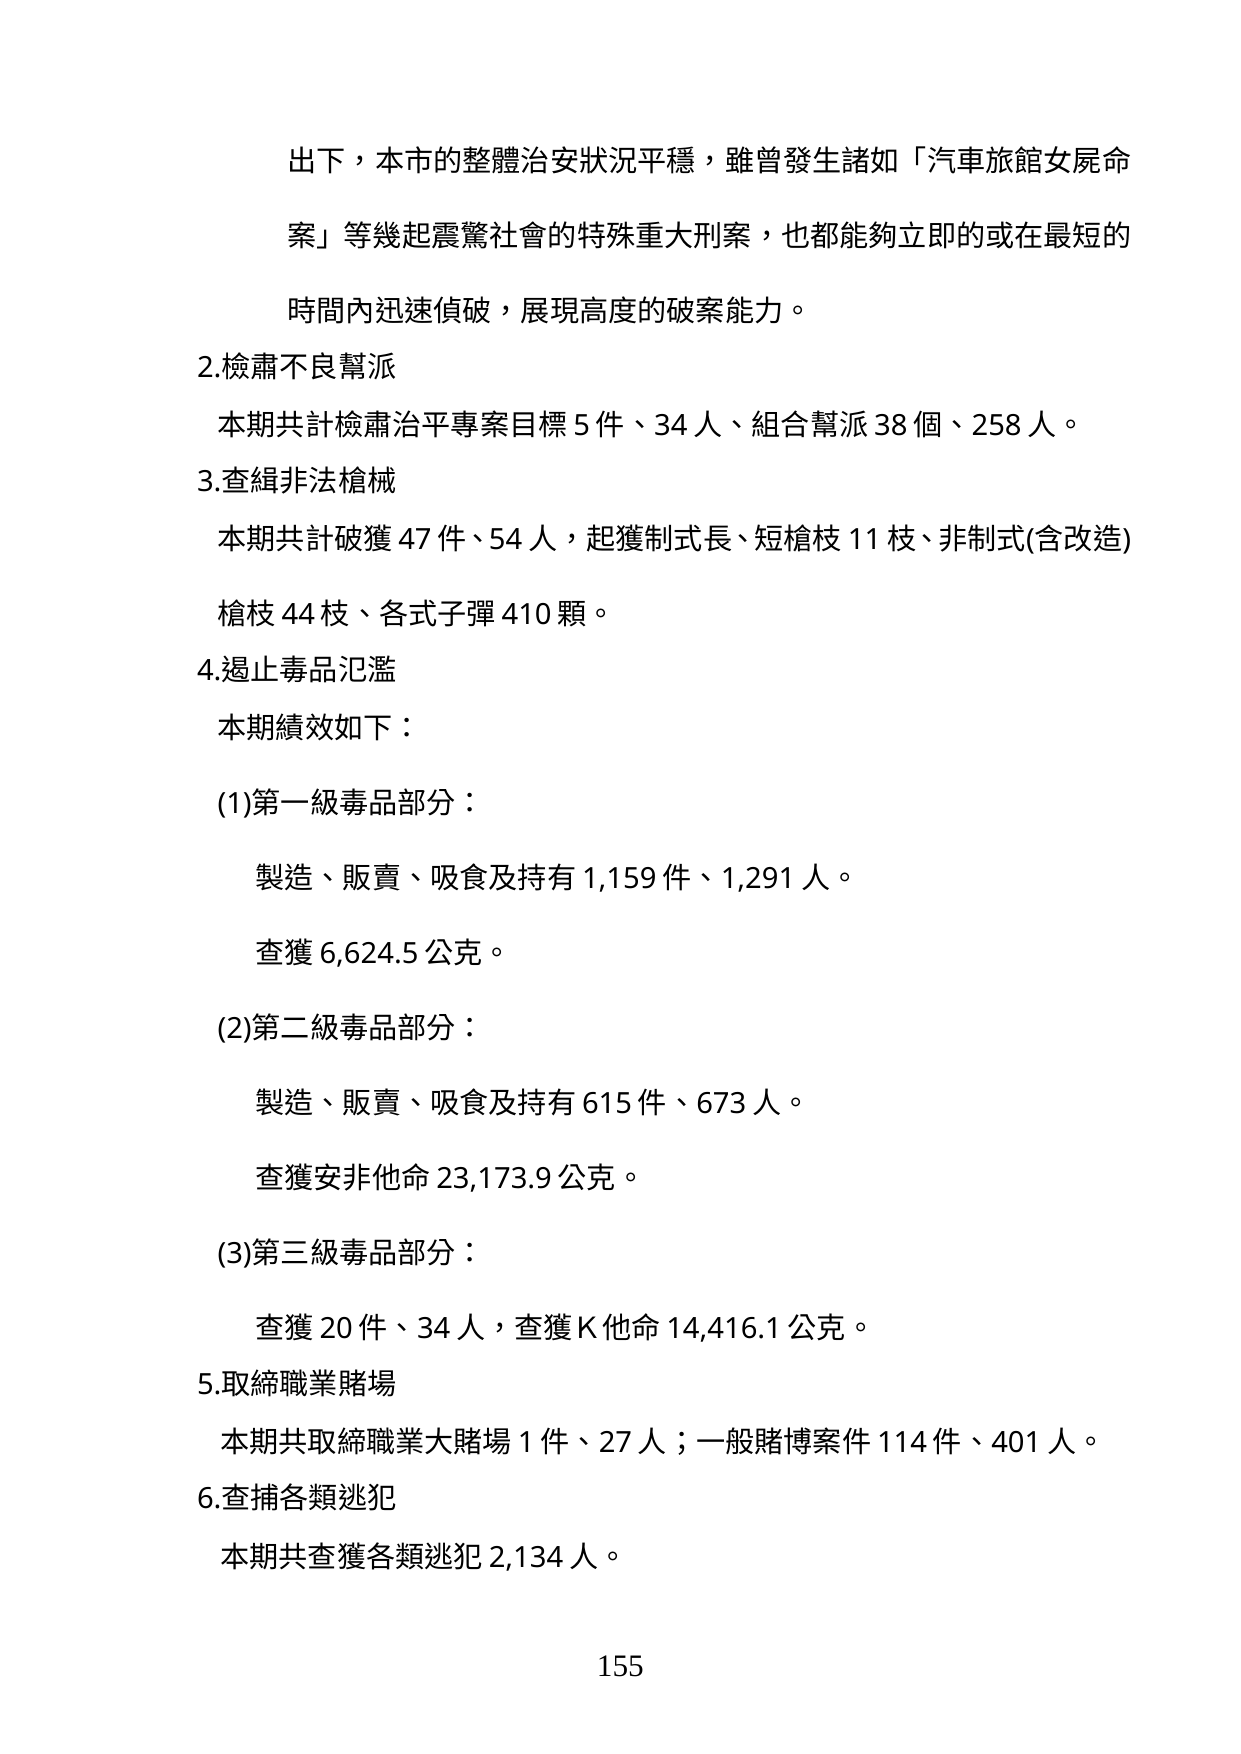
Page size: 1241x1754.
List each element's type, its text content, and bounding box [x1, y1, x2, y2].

text 本期共計破獲47件、54人，起獲制式長、短槍枝11枝、非制式(含改造)槍枝44枝、各式子彈410顆。 [217, 499, 1131, 649]
text 出下，本市的整體治安狀況平穩，雖曾發生諸如「汽車旅館女屍命案」等幾起震驚社會的特殊重大刑案，也都能夠立即的或在最短的時間內迅速偵破，展現高度的破案能力。 [258, 121, 1131, 346]
text 本期績效如下： [217, 688, 1131, 763]
text 製造、販賣、吸食及持有1,159件、1,291人。 [255, 838, 1131, 913]
text 查獲20件、34人，查獲Ｋ他命14,416.1公克。 [255, 1288, 1131, 1363]
text 3.查緝非法槍械 [197, 460, 1131, 499]
text 查獲安非他命23,173.9公克。 [255, 1138, 1131, 1213]
text (1)第一級毒品部分： [217, 763, 1131, 838]
text 本期共計檢肅治平專案目標5件、34人、組合幫派38個、258人。 [217, 385, 1131, 460]
text (3)第三級毒品部分： [217, 1213, 1131, 1288]
text 本期共取締職業大賭場1件、27人；一般賭博案件114件、401人。 [220, 1403, 1131, 1478]
text (2)第二級毒品部分： [217, 988, 1131, 1063]
text 2.檢肅不良幫派 [197, 346, 1131, 385]
text 製造、販賣、吸食及持有615件、673人。 [255, 1063, 1131, 1138]
text 5.取締職業賭場 [197, 1363, 1131, 1403]
text 查獲6,624.5公克。 [255, 913, 1131, 988]
text 本期共查獲各類逃犯2,134人。 [220, 1517, 1131, 1592]
text 4.遏止毒品氾濫 [197, 649, 1131, 688]
text 6.查捕各類逃犯 [197, 1478, 1131, 1517]
